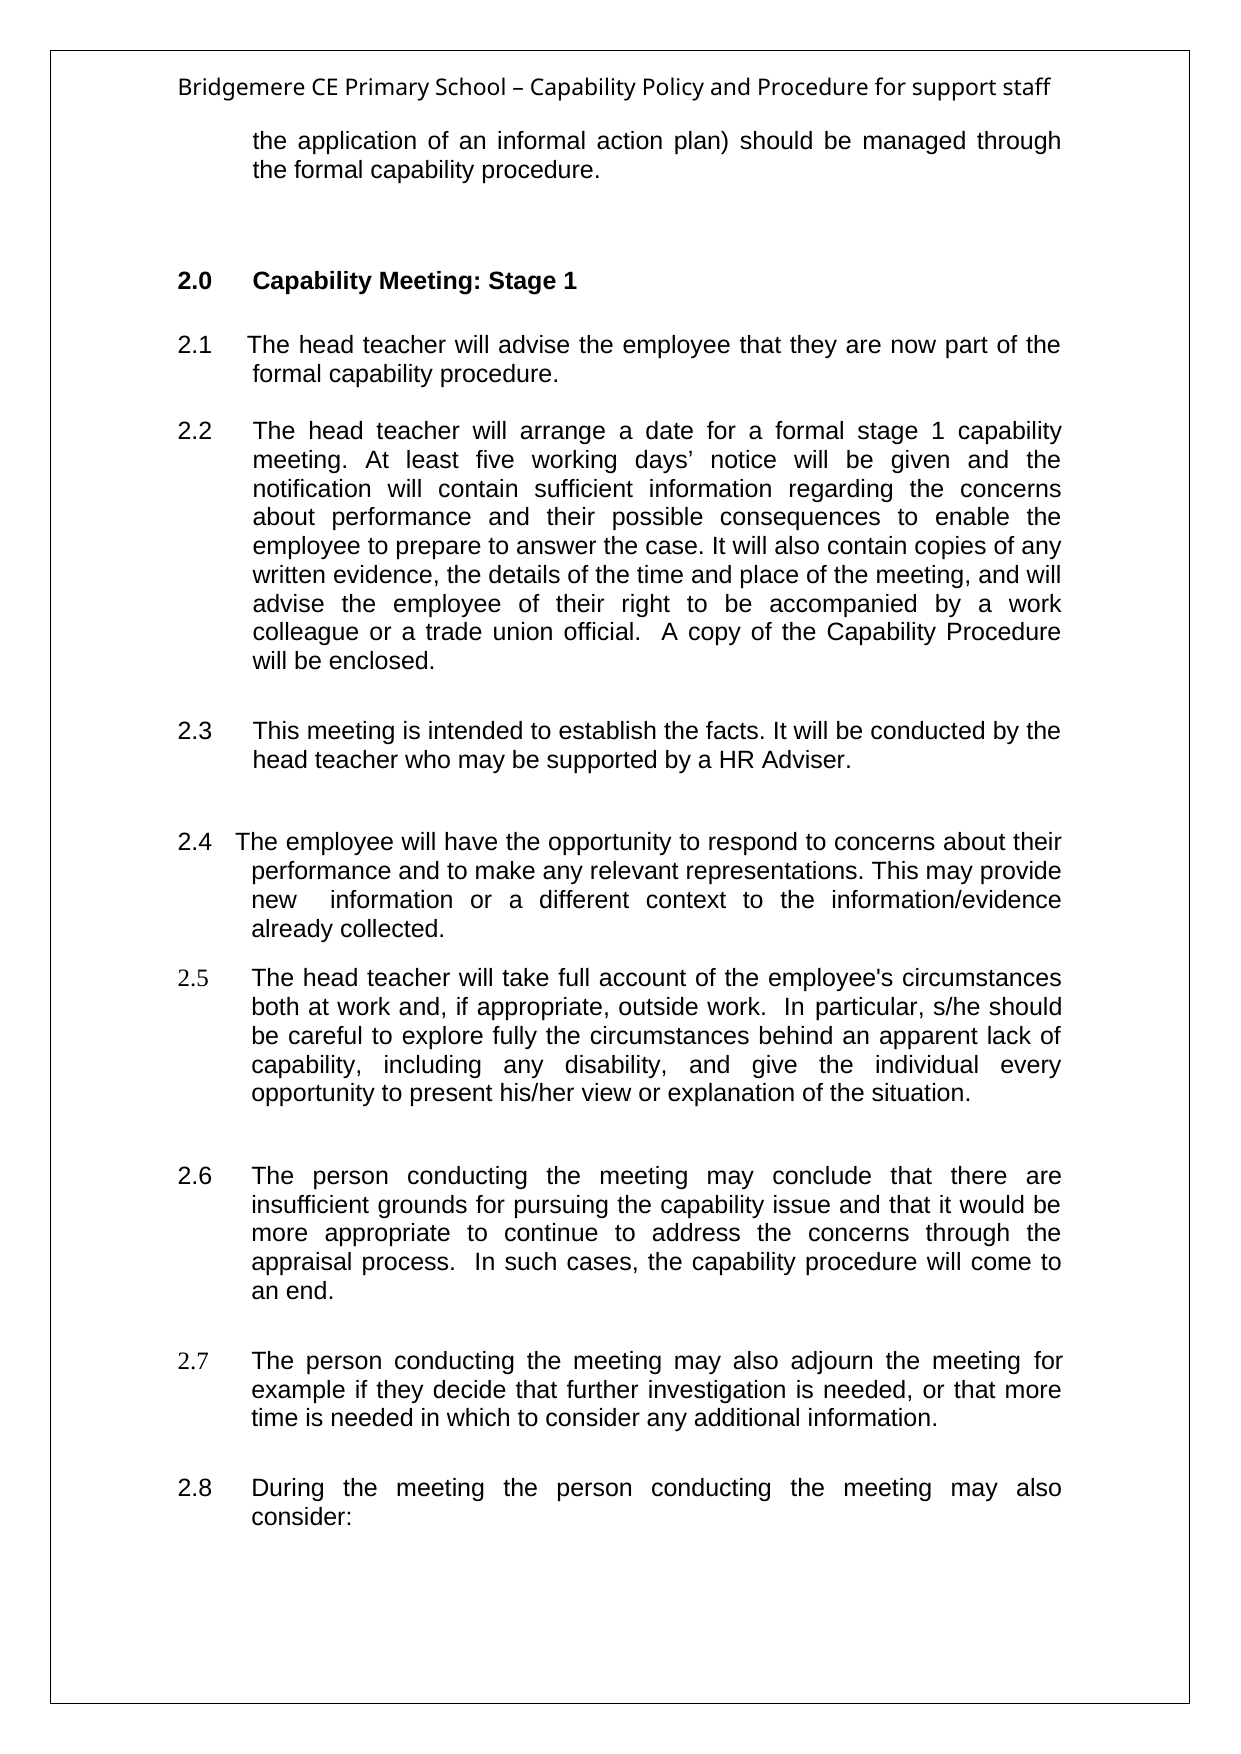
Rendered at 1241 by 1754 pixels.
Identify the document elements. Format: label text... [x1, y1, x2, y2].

list During the meeting the person conducting the meeting may also consider: [177, 1473, 1063, 1531]
list The person conducting the meeting may also adjourn the meeting for example if they decide that further investigation is needed, or that more time is needed in which to consider any additional information. [177, 1346, 1063, 1432]
text 2.2 The head teacher will arrange a date for a formal stage 1 capability meeting. At least five working days’ notice will be given and the notification will contain sufficient information regarding the concerns about performance and their possible consequences to enable the employee to prepare to answer the case. It will also contain copies of any written evidence, the details of the time and place of the meeting, and will advise the employee of their right to be accompanied by a work colleague or a trade union official. A copy of the Capability Procedure will be enclosed. [177, 416, 1063, 675]
list The head teacher will take full account of the employee's circumstances both at work and, if appropriate, outside work. In particular, s/he should be careful to explore fully the circumstances behind an apparent lack of capability, including any disability, and give the individual every opportunity to present his/her view or explanation of the situation. [177, 963, 1063, 1107]
text 2.3 This meeting is intended to establish the facts. It will be conducted by the head teacher who may be supported by a HR Adviser. [177, 716, 1063, 774]
list The person conducting the meeting may conclude that there are insufficient grounds for pursuing the capability issue and that it would be more appropriate to continue to address the concerns through the appraisal process. In such cases, the capability procedure will come to an end. [177, 1161, 1063, 1304]
text 2.1 The head teacher will advise the employee that they are now part of the formal capability procedure. [177, 330, 1063, 387]
text 2.4 The employee will have the opportunity to respond to concerns about their performance and to make any relevant representations. This may provide new information or a different context to the information/evidence already collected. [177, 827, 1063, 942]
list the application of an informal action plan) should be managed through the formal capability procedure. [177, 126, 1063, 184]
subtitle 2.0 Capability Meeting: Stage 1 [177, 266, 1063, 295]
